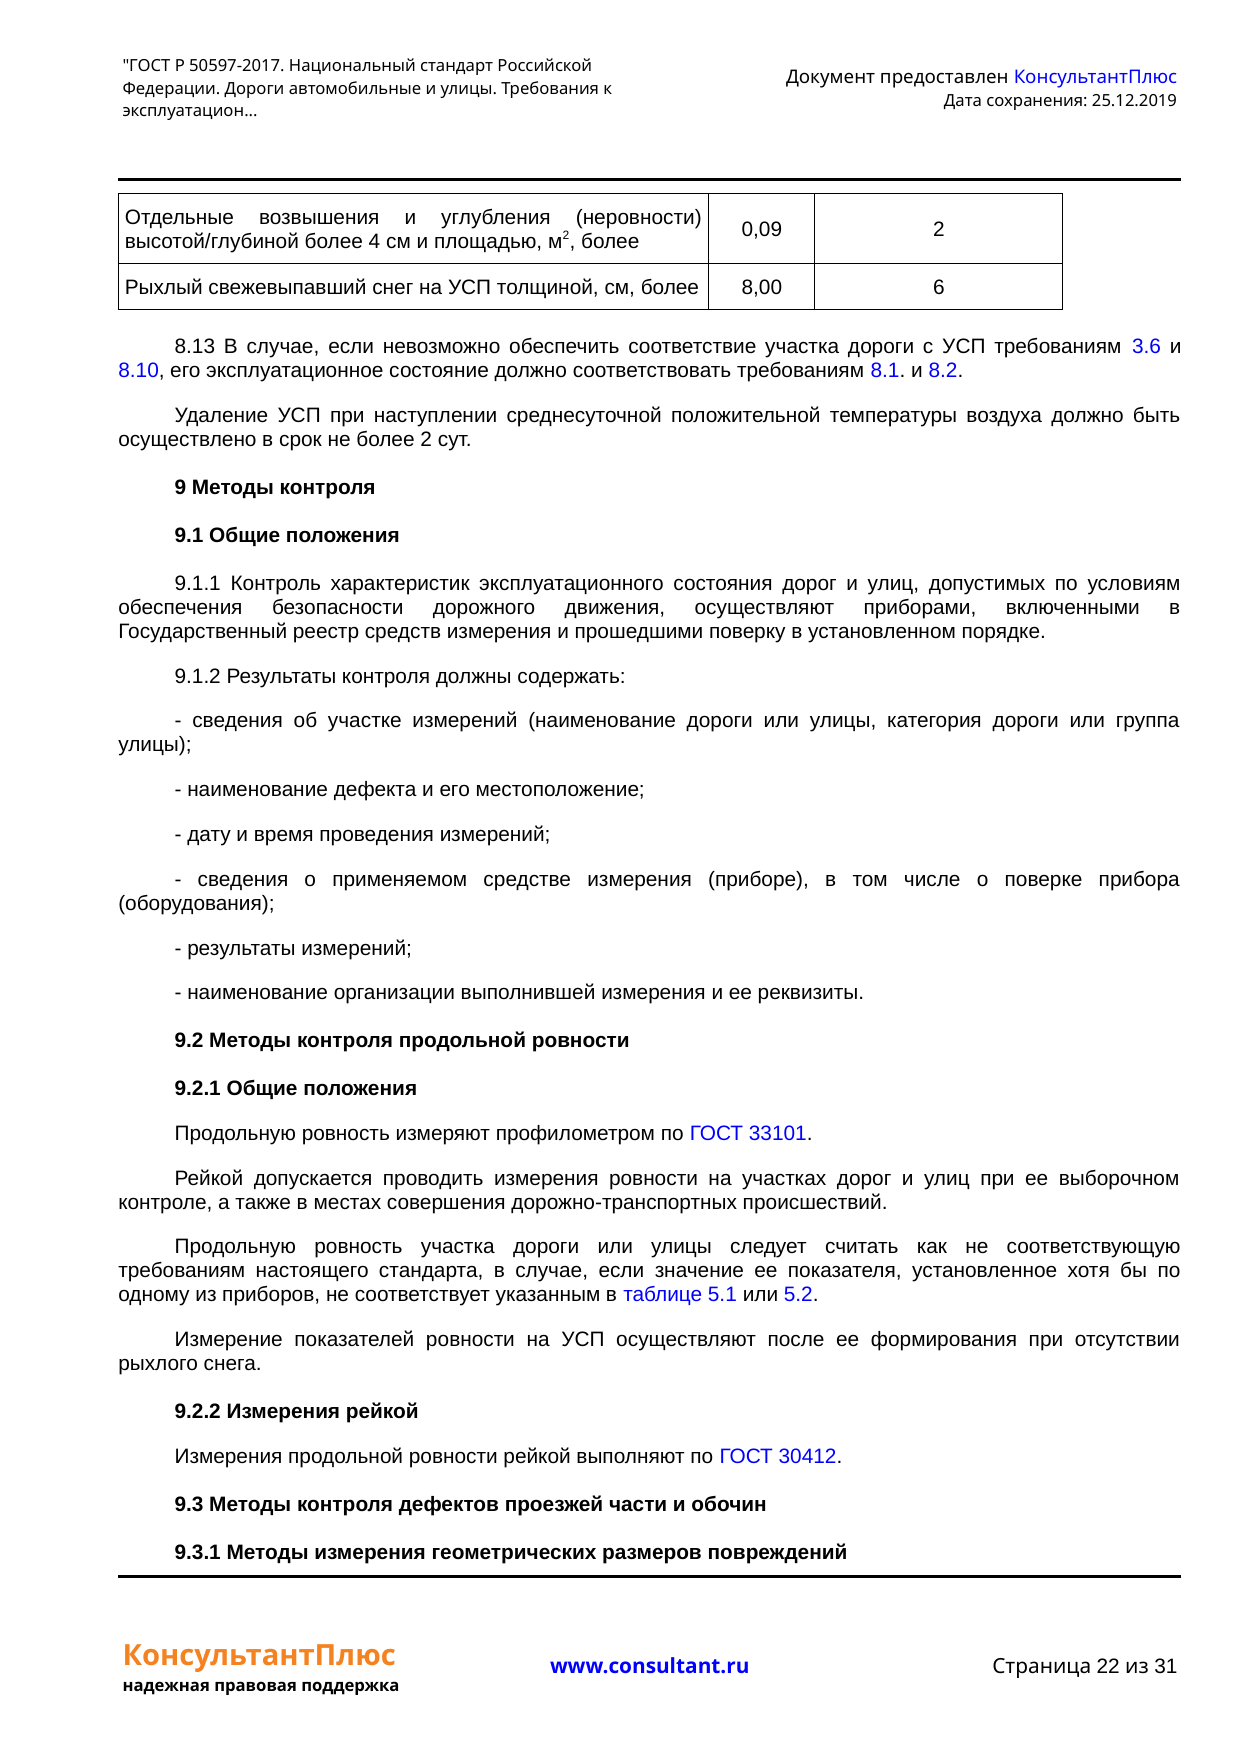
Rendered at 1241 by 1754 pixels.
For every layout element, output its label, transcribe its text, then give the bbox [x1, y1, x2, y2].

table_cell Рыхлый свежевыпавший снег на УСП толщиной, см, более [119, 264, 708, 309]
title 9.2.2 Измерения рейкой [118, 1399, 1181, 1423]
table_cell 8,00 [709, 264, 814, 309]
title 9.3.1 Методы измерения геометрических размеров повреждений [118, 1539, 1181, 1563]
text - наименование дефекта и его местоположение; [118, 777, 1181, 801]
title 9 Методы контроля [118, 475, 1181, 499]
text 9.1.1 Контроль характеристик эксплуатационного состояния дорог и улиц, допустимых по условиям обеспечения безопасности дорожного движения, осуществляют приборами, включенными в Государственный реестр средств измерения и прошедшими поверку в установленном порядке. [118, 571, 1181, 643]
table_cell 0,09 [709, 194, 814, 263]
text Продольную ровность измеряют профилометром по ГОСТ 33101. [118, 1121, 1181, 1145]
table_cell 6 [815, 264, 1062, 309]
text - результаты измерений; [118, 935, 1181, 959]
text Продольную ровность участка дороги или улицы следует считать как не соответствующую требованиям настоящего стандарта, в случае, если значение ее показателя, установленное хотя бы по одному из приборов, не соответствует указанным в таблице 5.1 или 5.2. [118, 1234, 1181, 1306]
title 9.2.1 Общие положения [118, 1076, 1181, 1100]
text 8.13 В случае, если невозможно обеспечить соответствие участка дороги с УСП требованиям 3.6 и 8.10, его эксплуатационное состояние должно соответствовать требованиям 8.1. и 8.2. [118, 334, 1181, 382]
text - сведения об участке измерений (наименование дороги или улицы, категория дороги или группа улицы); [118, 708, 1181, 756]
title 9.2 Методы контроля продольной ровности [118, 1028, 1181, 1052]
title 9.1 Общие положения [118, 523, 1181, 547]
table_cell 2 [815, 194, 1062, 263]
text 9.1.2 Результаты контроля должны содержать: [118, 663, 1181, 687]
text Измерение показателей ровности на УСП осуществляют после ее формирования при отсутствии рыхлого снега. [118, 1327, 1181, 1375]
text Измерения продольной ровности рейкой выполняют по ГОСТ 30412. [118, 1444, 1181, 1468]
text - дату и время проведения измерений; [118, 822, 1181, 846]
text Удаление УСП при наступлении среднесуточной положительной температуры воздуха должно быть осуществлено в срок не более 2 сут. [118, 403, 1181, 451]
text - сведения о применяемом средстве измерения (приборе), в том числе о поверке прибора (оборудования); [118, 867, 1181, 914]
text - наименование организации выполнившей измерения и ее реквизиты. [118, 980, 1181, 1004]
title 9.3 Методы контроля дефектов проезжей части и обочин [118, 1492, 1181, 1516]
table_cell Отдельные возвышения и углубления (неровности) высотой/глубиной более 4 см и площадью, м2, более [119, 194, 708, 263]
text Рейкой допускается проводить измерения ровности на участках дорог и улиц при ее выборочном контроле, а также в местах совершения дорожно-транспортных происшествий. [118, 1166, 1181, 1213]
